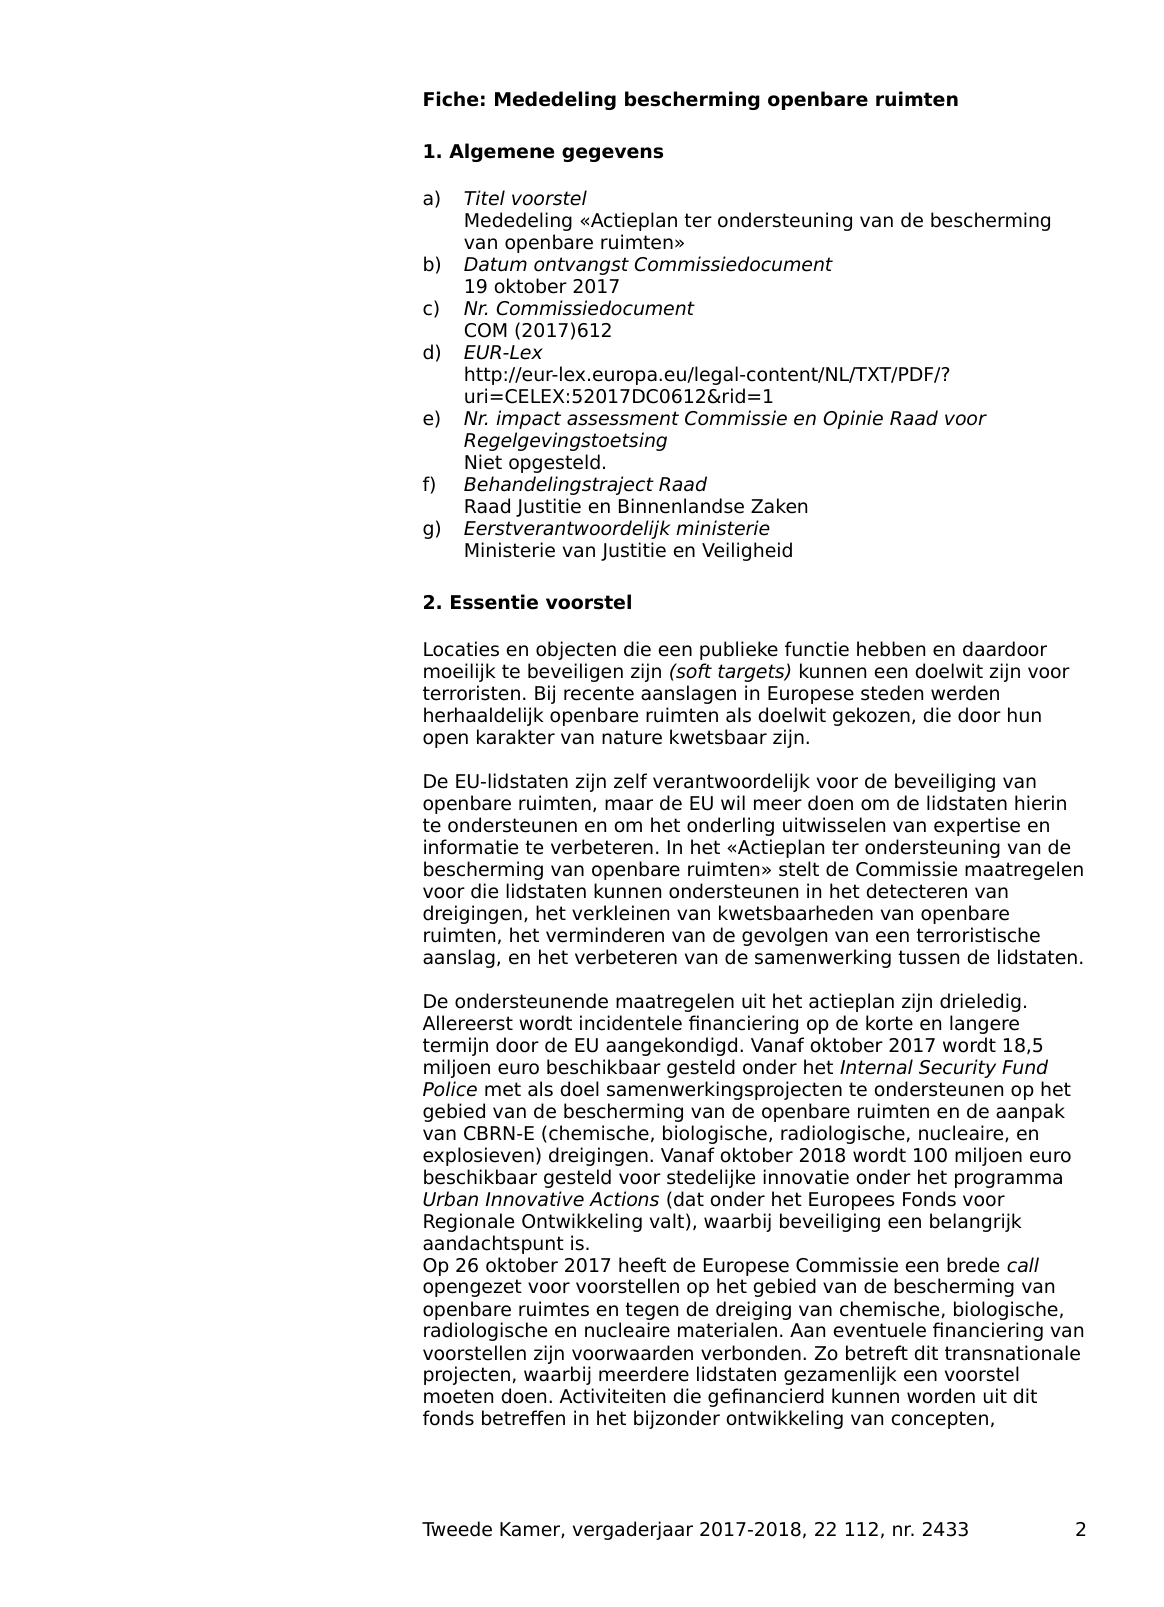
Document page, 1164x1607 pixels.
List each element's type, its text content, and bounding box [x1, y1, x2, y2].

subtitle Fiche: Mededeling bescherming openbare ruimten [422, 89, 1087, 111]
text COM (2017)612 [464, 320, 1087, 342]
subtitle 1. Algemene gegevens [422, 141, 1087, 163]
text 19 oktober 2017 [464, 276, 1087, 298]
text Raad Justitie en Binnenlandse Zaken [464, 496, 1087, 518]
text c) Nr. Commissiedocument [422, 298, 1087, 320]
text f) Behandelingstraject Raad [422, 474, 1087, 496]
text De EU-lidstaten zijn zelf verantwoordelijk voor de beveiliging van openbare ruimten, maar de EU wil meer doen om de lidstaten hierin te ondersteunen en om het onderling uitwisselen van expertise en informatie te verbeteren. In het «Actieplan ter ondersteuning van de bescherming van openbare ruimten» stelt de Commissie maatregelen voor die lidstaten kunnen ondersteunen in het detecteren van dreigingen, het verkleinen van kwetsbaarheden van openbare ruimten, het verminderen van de gevolgen van een terroristische aanslag, en het verbeteren van de samenwerking tussen de lidstaten. [422, 771, 1087, 968]
text d) EUR-Lex [422, 342, 1087, 364]
text De ondersteunende maatregelen uit het actieplan zijn drieledig. Allereerst wordt incidentele financiering op de korte en langere termijn door de EU aangekondigd. Vanaf oktober 2017 wordt 18,5 miljoen euro beschikbaar gesteld onder het Internal Security Fund Police met als doel samenwerkingsprojecten te ondersteunen op het gebied van de bescherming van de openbare ruimten en de aanpak van CBRN-E (chemische, biologische, radiologische, nucleaire, en explosieven) dreigingen. Vanaf oktober 2018 wordt 100 miljoen euro beschikbaar gesteld voor stedelijke innovatie onder het programma Urban Innovative Actions (dat onder het Europees Fonds voor Regionale Ontwikkeling valt), waarbij beveiliging een belangrijk aandachtspunt is. [422, 991, 1087, 1254]
text http://eur-lex.europa.eu/legal-content/NL/TXT/PDF/?uri=CELEX:52017DC0612&rid=1 [464, 364, 1087, 408]
text Niet opgesteld. [464, 452, 1087, 474]
text Op 26 oktober 2017 heeft de Europese Commissie een brede call opengezet voor voorstellen op het gebied van de bescherming van openbare ruimtes en tegen de dreiging van chemische, biologische, radiologische en nucleaire materialen. Aan eventuele financiering van voorstellen zijn voorwaarden verbonden. Zo betreft dit transnationale projecten, waarbij meerdere lidstaten gezamenlijk een voorstel moeten doen. Activiteiten die gefinancierd kunnen worden uit dit fonds betreffen in het bijzonder ontwikkeling van concepten, [422, 1254, 1087, 1430]
text g) Eerstverantwoordelijk ministerie [422, 518, 1087, 540]
text Locaties en objecten die een publieke functie hebben en daardoor moeilijk te beveiligen zijn (soft targets) kunnen een doelwit zijn voor terroristen. Bij recente aanslagen in Europese steden werden herhaaldelijk openbare ruimten als doelwit gekozen, die door hun open karakter van nature kwetsbaar zijn. [422, 639, 1087, 748]
text a) Titel voorstel [422, 188, 1087, 210]
subtitle 2. Essentie voorstel [422, 592, 1087, 614]
text Mededeling «Actieplan ter ondersteuning van de bescherming van openbare ruimten» [464, 210, 1087, 254]
text e) Nr. impact assessment Commissie en Opinie Raad voor Regelgevingstoetsing [422, 408, 1087, 452]
text b) Datum ontvangst Commissiedocument [422, 254, 1087, 276]
text Ministerie van Justitie en Veiligheid [464, 540, 1087, 562]
